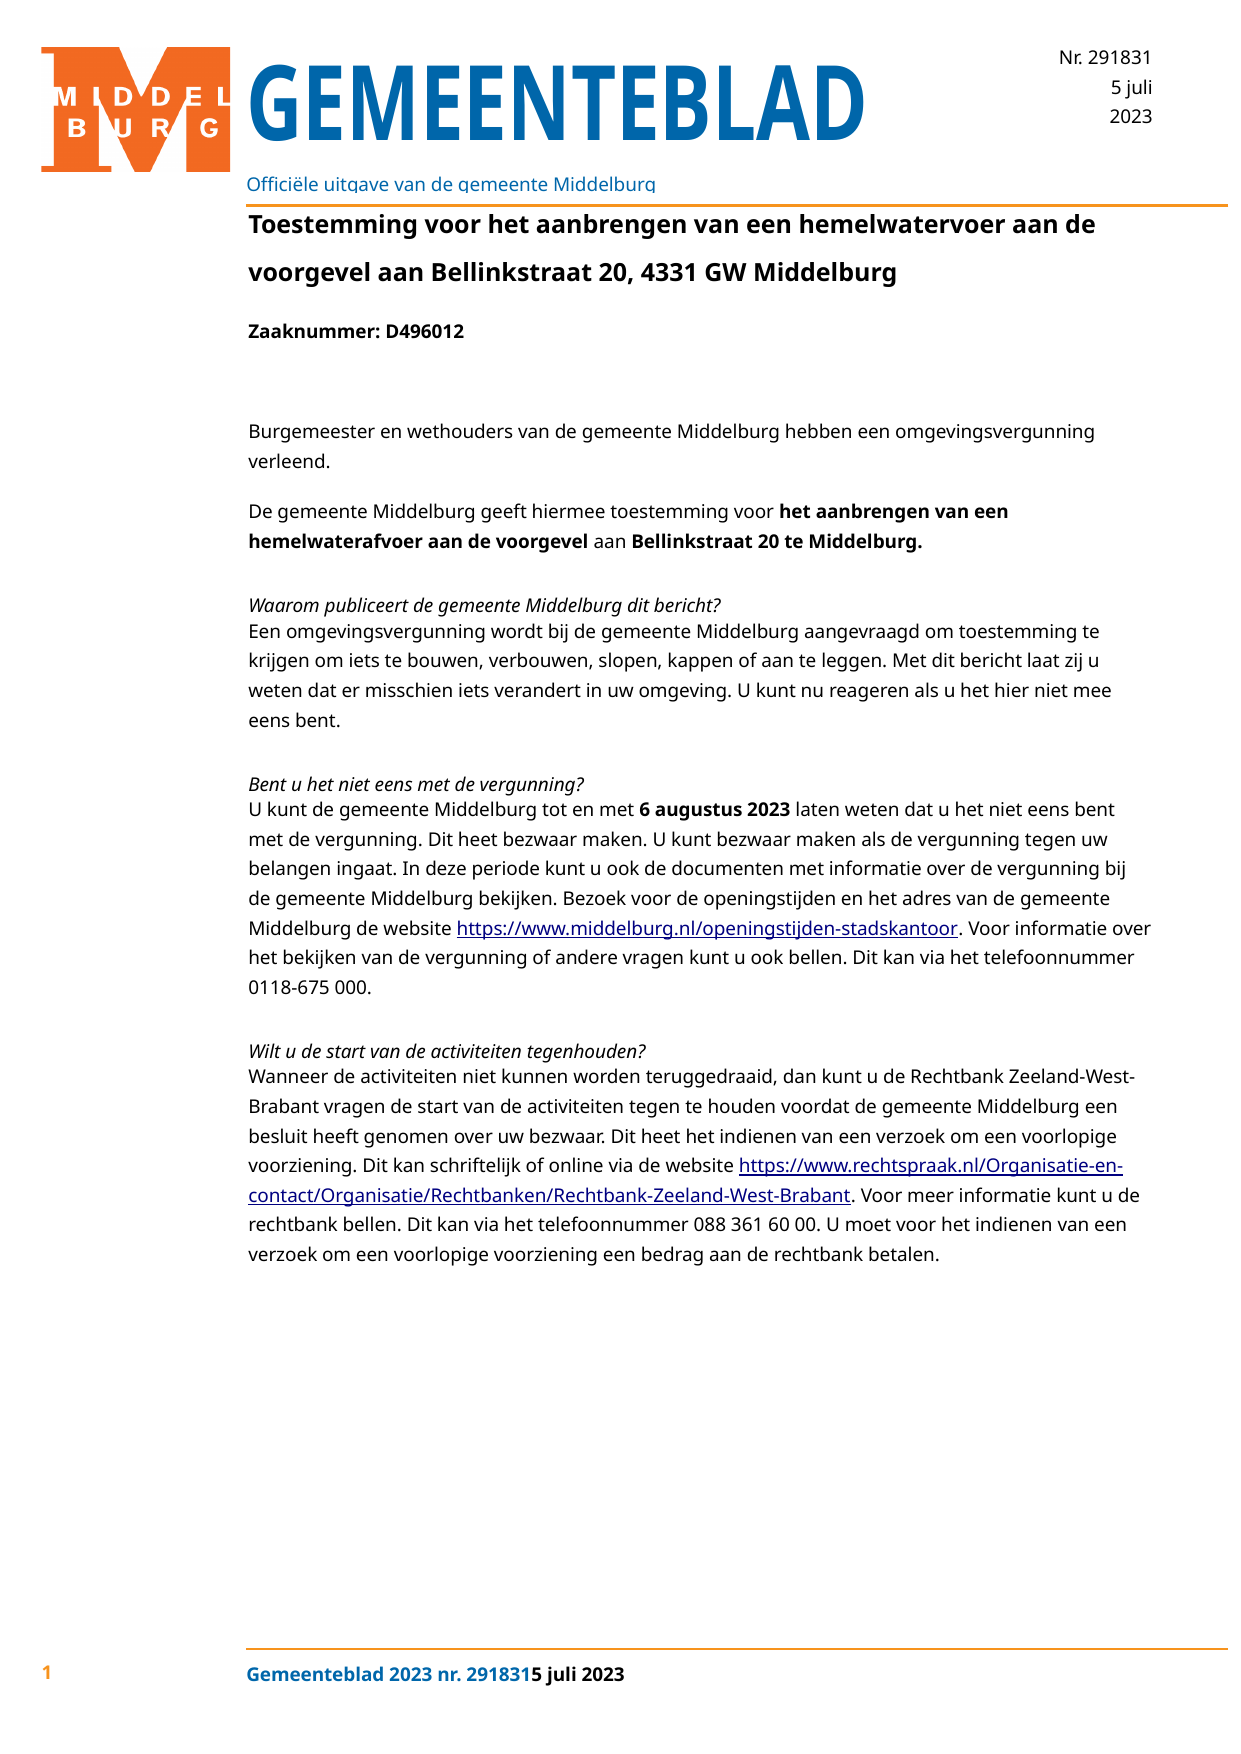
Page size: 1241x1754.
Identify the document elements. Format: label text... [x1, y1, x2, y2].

text De gemeente Middelburg geeft hiermee toestemming voor het aanbrengen van een hemelwaterafvoer aan de voorgevel aan Bellinkstraat 20 te Middelburg. [248, 499, 1152, 554]
text Wanneer de activiteiten niet kunnen worden teruggedraaid, dan kunt u de Rechtbank Zeeland-West-Brabant vragen de start van de activiteiten tegen te houden voordat de gemeente Middelburg een besluit heeft genomen over uw bezwaar. Dit heet het indienen van een verzoek om een voorlopige voorziening. Dit kan schriftelijk of online via de website https://www.rechtspraak.nl/Organisatie-en-contact/Organisatie/Rechtbanken/Rechtbank-Zeeland-West-Brabant. Voor meer informatie kunt u de rechtbank bellen. Dit kan via het telefoonnummer 088 361 60 00. U moet voor het indienen van een verzoek om een voorlopige voorziening een bedrag aan de rechtbank betalen. [248, 1064, 1152, 1267]
text Waarom publiceert de gemeente Middelburg dit bericht? [248, 592, 1152, 618]
text Burgemeester en wethouders van de gemeente Middelburg hebben een omgevingsvergunning verleend. [248, 419, 1152, 474]
text Zaaknummer: D496012 [248, 318, 1152, 344]
text U kunt de gemeente Middelburg tot en met 6 augustus 2023 laten weten dat u het niet eens bent met de vergunning. Dit heet bezwaar maken. U kunt bezwaar maken als de vergunning tegen uw belangen ingaat. In deze periode kunt u ook de documenten met informatie over de vergunning bij de gemeente Middelburg bekijken. Bezoek voor de openingstijden en het adres van de gemeente Middelburg de website https://www.middelburg.nl/openingstijden-stadskantoor. Voor informatie over het bekijken van de vergunning of andere vragen kunt u ook bellen. Dit kan via het telefoonnummer 0118-675 000. [248, 796, 1152, 1000]
text Toestemming voor het aanbrengen van een hemelwatervoer aan de voorgevel aan Bellinkstraat 20, 4331 GW Middelburg [248, 207, 1152, 288]
text Wilt u de start van de activiteiten tegenhouden? [248, 1038, 1152, 1064]
text Bent u het niet eens met de vergunning? [248, 771, 1152, 796]
text Een omgevingsvergunning wordt bij de gemeente Middelburg aangevraagd om toestemming te krijgen om iets te bouwen, verbouwen, slopen, kappen of aan te leggen. Met dit bericht laat zij u weten dat er misschien iets verandert in uw omgeving. U kunt nu reageren als u het hier niet mee eens bent. [248, 618, 1152, 732]
picture [41, 47, 231, 172]
